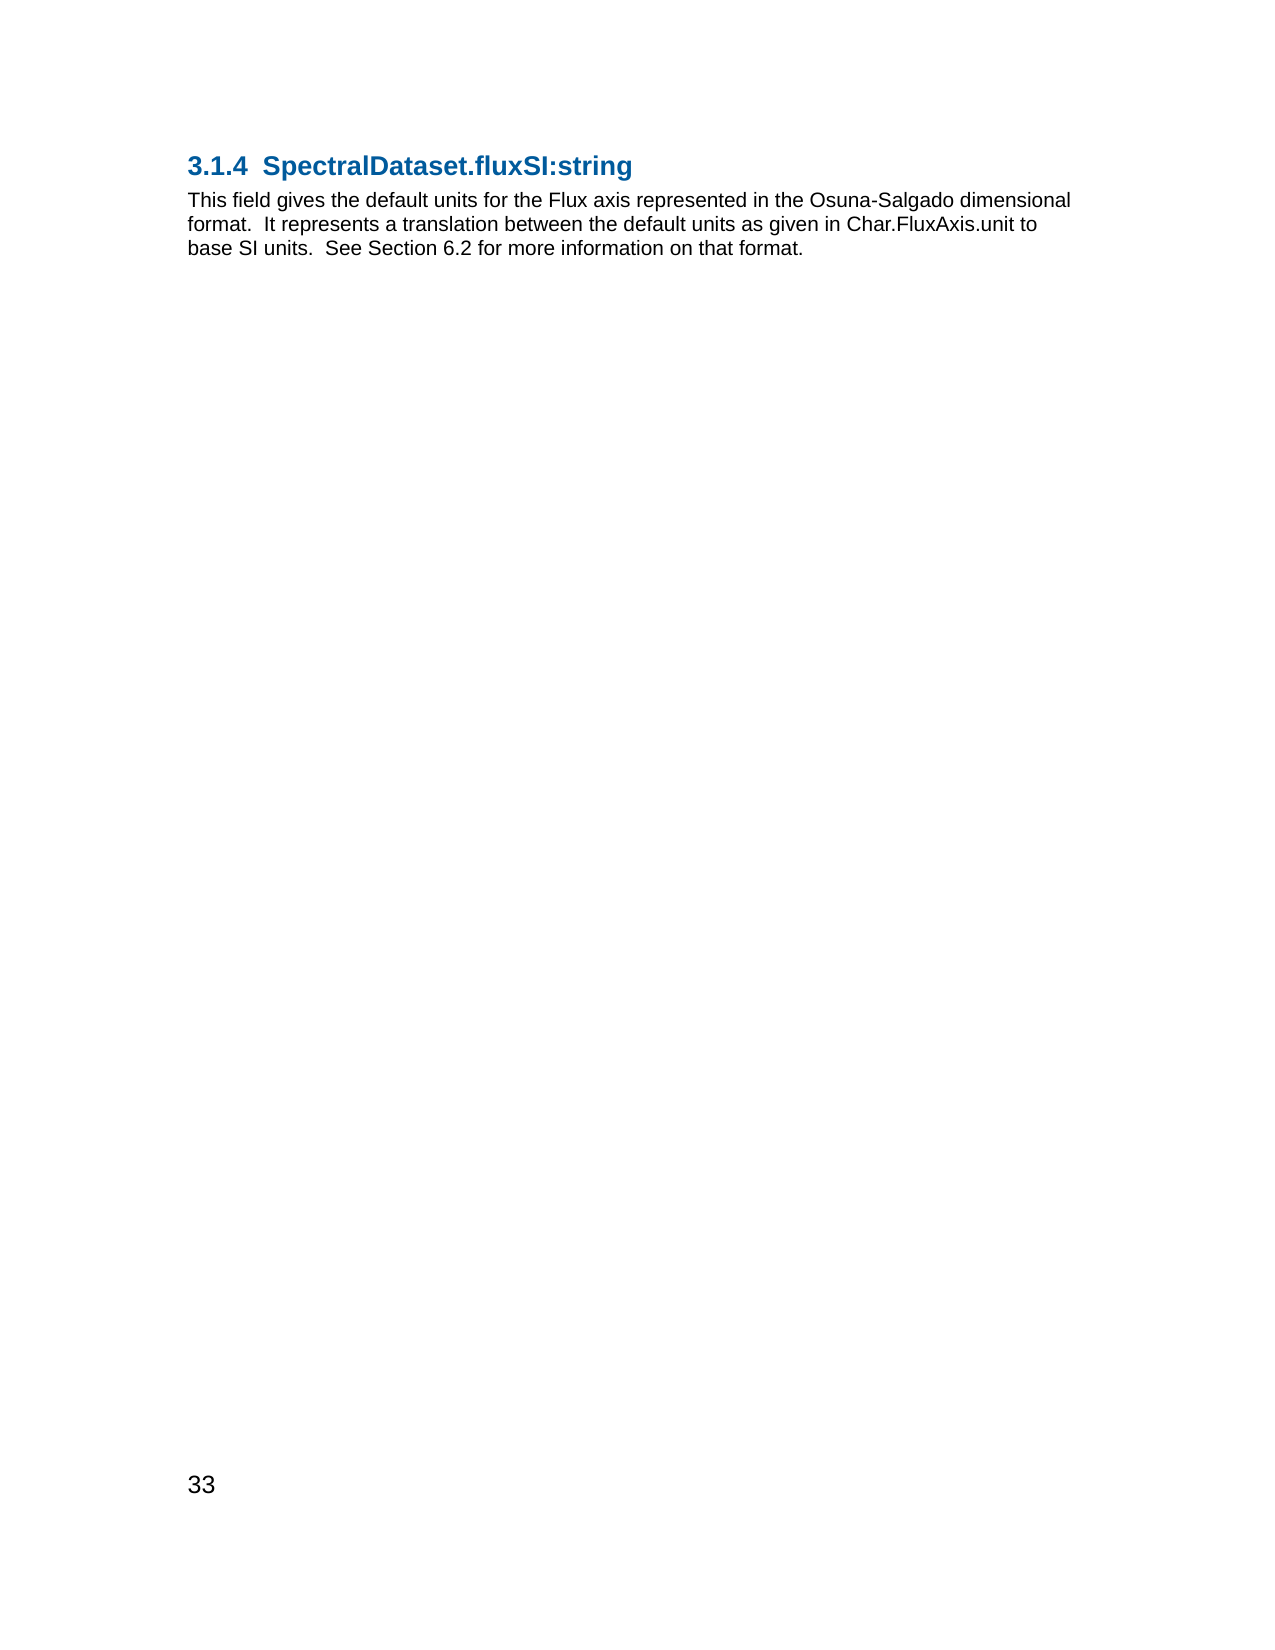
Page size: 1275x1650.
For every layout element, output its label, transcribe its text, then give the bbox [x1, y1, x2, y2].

subtitle SpectralDataset.fluxSI:string [187, 150, 1087, 181]
text This field gives the default units for the Flux axis represented in the Osuna-Salgado dimensional format. It represents a translation between the default units as given in Char.FluxAxis.unit to base SI units. See Section 6.2 for more information on that format. [187, 187, 1087, 259]
